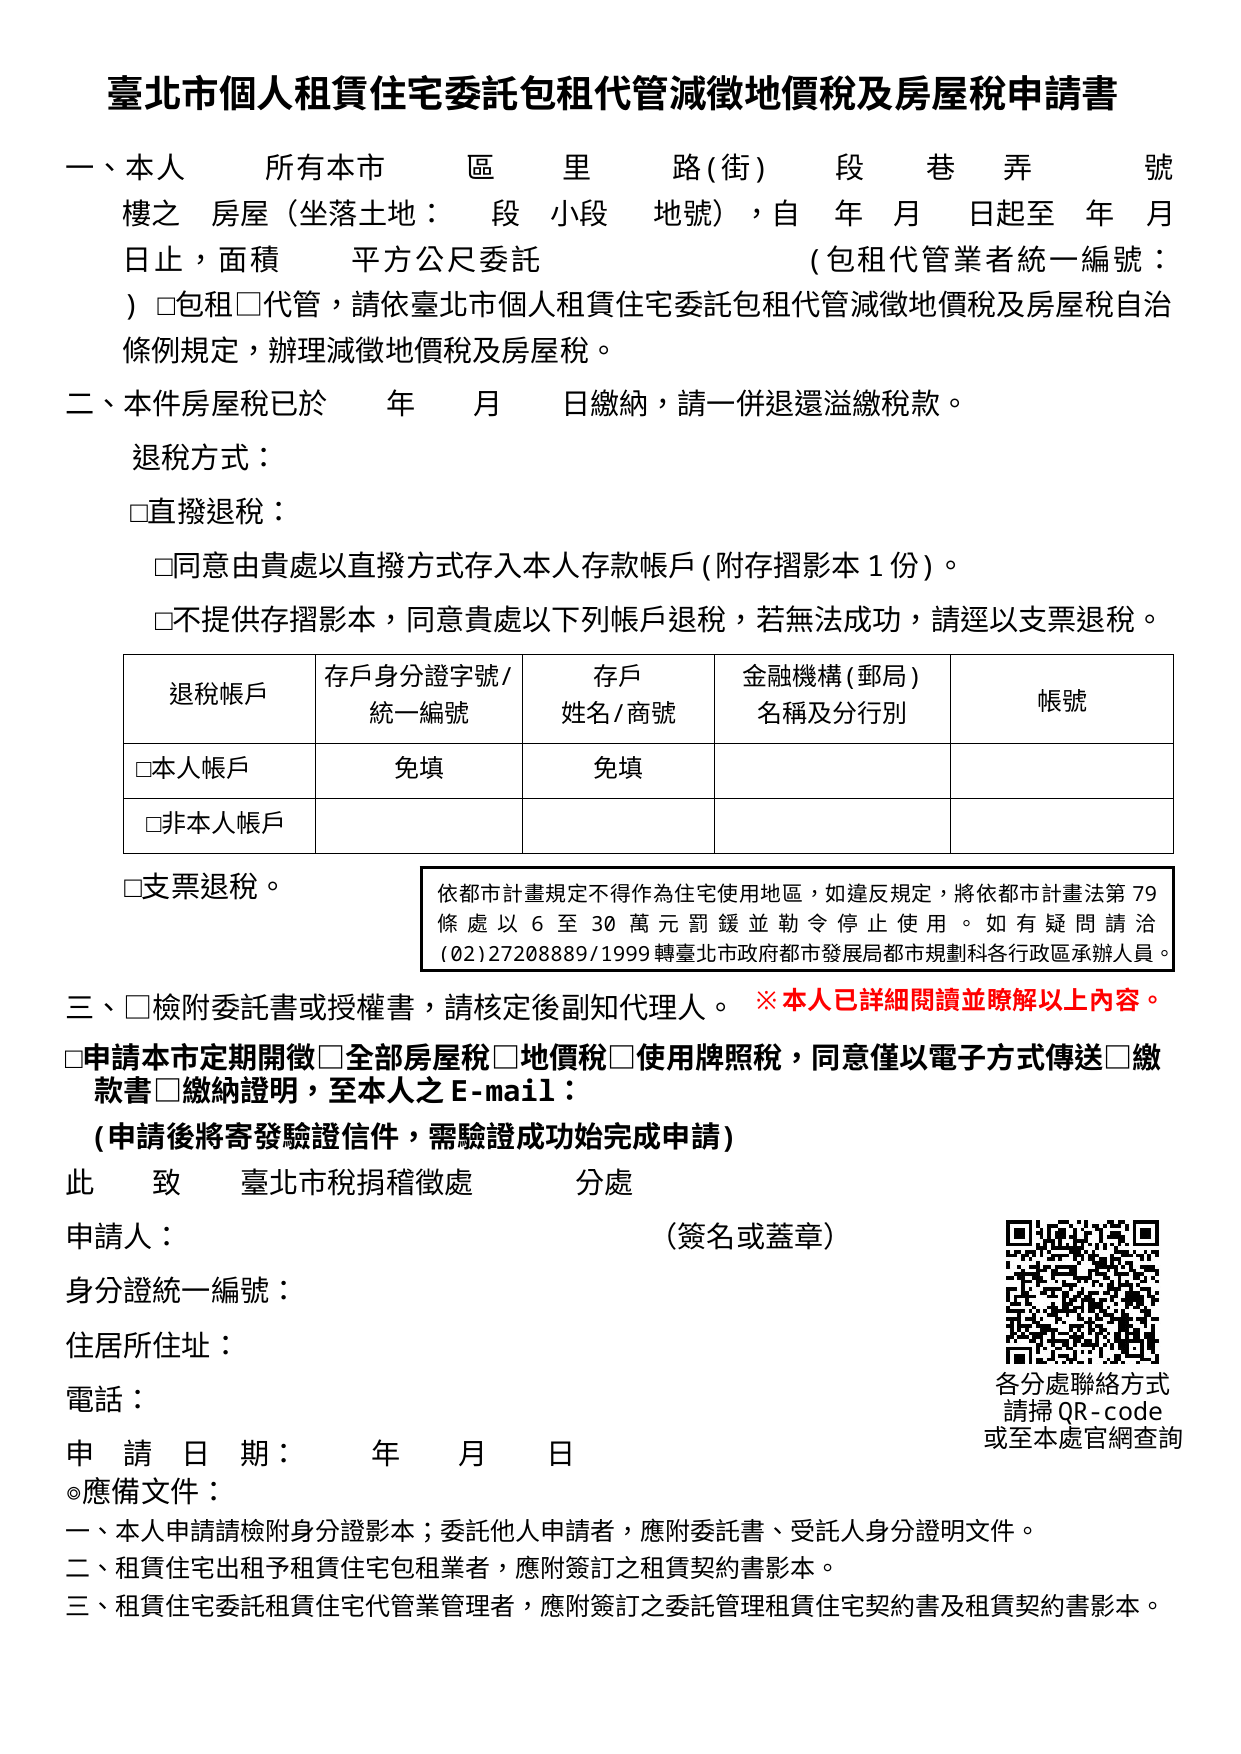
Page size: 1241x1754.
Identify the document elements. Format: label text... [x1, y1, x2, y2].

text 一、本人申請請檢附身分證影本；委託他人申請者，應附委託書、受託人身分證明文件。 [65, 1510, 1175, 1548]
table_cell □本人帳戶 [124, 744, 315, 798]
text ◎應備文件： [65, 1473, 1175, 1510]
text □直撥退稅： [130, 479, 1175, 533]
table_header 帳號 [951, 655, 1173, 743]
table_header 存戶 姓名/商號 [523, 655, 714, 743]
text □申請本市定期開徵□全部房屋稅□地價稅□使用牌照稅，同意僅以電子方式傳送□繳款書□繳納證明，至本人之E-mail： [65, 1042, 1175, 1108]
text 三、租賃住宅委託租賃住宅代管業管理者，應附簽訂之委託管理租賃住宅契約書及租賃契約書影本。 [65, 1585, 1175, 1623]
text 二、租賃住宅出租予租賃住宅包租業者，應附簽訂之租賃契約書影本。 [65, 1548, 1175, 1585]
text 二、本件房屋稅已於 年 月 日繳納，請一併退還溢繳稅款。 [65, 371, 1175, 425]
text □支票退稅。 [80, 854, 1175, 972]
text ※本人已詳細閱讀並瞭解以上內容。 [751, 980, 1164, 1016]
text 依都市計畫規定不得作為住宅使用地區，如違反規定，將依都市計畫法第79條處以6至30萬元罰鍰並勒令停止使用。如有疑問請洽(02)27208889/1999轉臺北市政府都市發展局都市規劃科各行政區承辦人員。 [438, 877, 1157, 961]
table_cell □非本人帳戶 [124, 799, 315, 853]
text (申請後將寄發驗證信件，需驗證成功始完成申請) [90, 1121, 1175, 1154]
text 臺北市個人租賃住宅委託包租代管減徵地價稅及房屋稅申請書 [50, 71, 1175, 117]
text [1161, 1268, 1175, 1310]
table_cell [715, 744, 950, 798]
table_cell [951, 744, 1173, 798]
text 此 致 臺北市稅捐稽徵處 分處 [65, 1160, 1175, 1202]
table_cell [715, 799, 950, 853]
text 退稅方式： [80, 425, 1175, 479]
text 三、□檢附委託書或授權書，請核定後副知代理人。 [65, 973, 1179, 1037]
text 請掃QR-code [977, 1399, 1188, 1426]
table_cell [951, 799, 1173, 853]
table_header 退稅帳戶 [124, 655, 315, 743]
text □不提供存摺影本，同意貴處以下列帳戶退稅，若無法成功，請逕以支票退稅。 [155, 587, 1175, 642]
table_cell [523, 799, 714, 853]
text 一、本人 所有本市 區 里 路(街) 段 巷 弄 號 樓之 房屋（坐落土地： 段 小段 地號），自 年 月 日起至 年 月 日止，面積 平方公尺委託 (包租代管業者統一編號： ) □包租□代管，請依臺北市個人租賃住宅委託包租代管減徵地價稅及房屋稅自治條例規定，辦理減徵地價稅及房屋稅。 [65, 142, 1175, 371]
text 電話： [65, 1377, 962, 1418]
table_cell 免填 [316, 744, 522, 798]
table_header 存戶身分證字號/統一編號 [316, 655, 522, 743]
text 申請人： （簽名或蓋章） [65, 1214, 1175, 1256]
text 住居所住址： [65, 1323, 1203, 1459]
table_header 金融機構(郵局) 名稱及分行別 [715, 655, 950, 743]
text □同意由貴處以直撥方式存入本人存款帳戶(附存摺影本1份)。 [155, 533, 1175, 587]
text 各分處聯絡方式 [977, 1372, 1188, 1399]
text 或至本處官網查詢 [977, 1426, 1188, 1452]
text 申 請 日 期： 年 月 日 [65, 1431, 1175, 1473]
table_cell 免填 [523, 744, 714, 798]
table_cell [316, 799, 522, 853]
text 身分證統一編號： [65, 1268, 1004, 1310]
